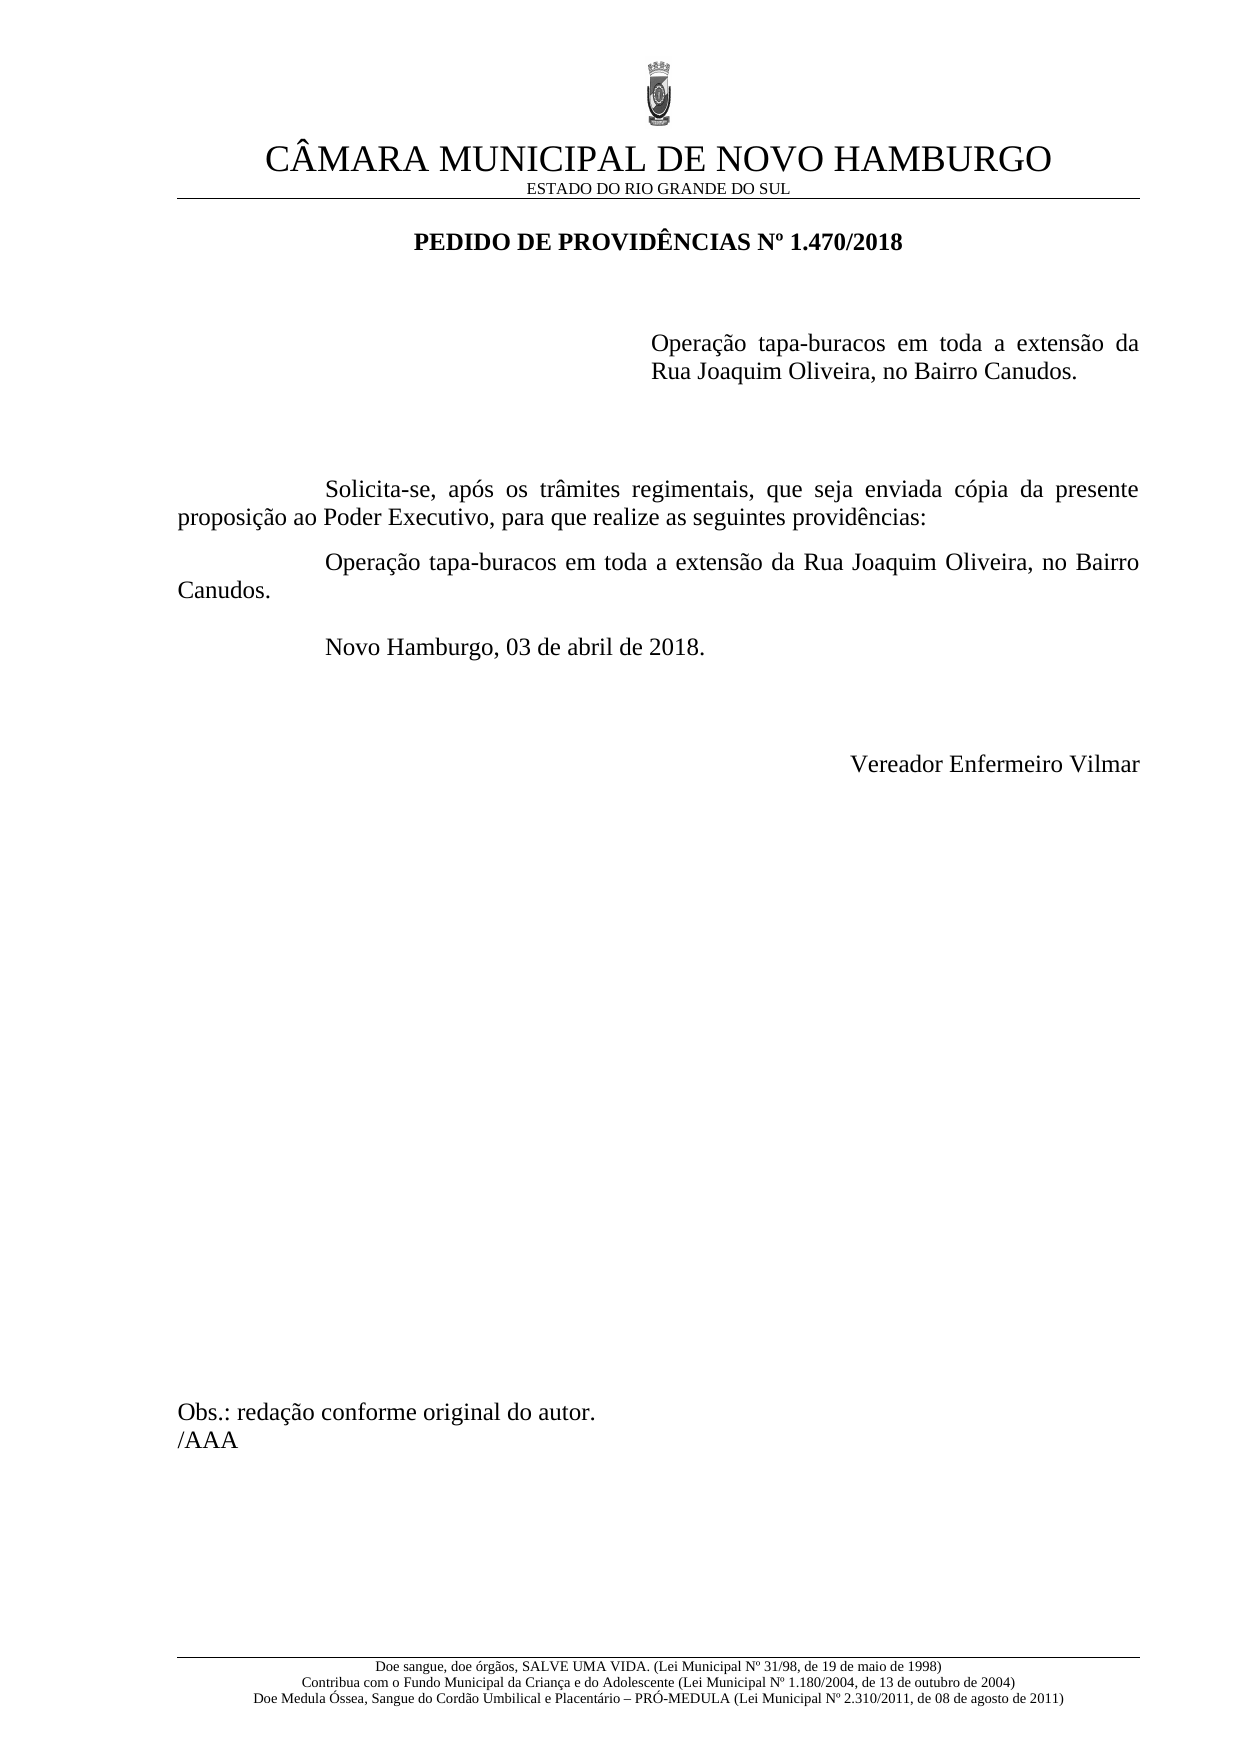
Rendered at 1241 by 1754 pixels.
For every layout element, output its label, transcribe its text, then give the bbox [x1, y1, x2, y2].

text Solicita-se, após os trâmites regimentais, que seja enviada cópia da presente proposição ao Poder Executivo, para que realize as seguintes providências: [177, 475, 1140, 531]
text Obs.: redação conforme original do autor. [177, 1398, 1140, 1426]
text PEDIDO DE PROVIDÊNCIAS Nº 1.470/2018 [177, 228, 1140, 256]
text Vereador Enfermeiro Vilmar [177, 750, 1140, 777]
text Novo Hamburgo, 03 de abril de 2018. [177, 633, 1140, 661]
text Operação tapa-buracos em toda a extensão da Rua Joaquim Oliveira, no Bairro Canudos. [177, 548, 1140, 604]
text Operação tapa-buracos em toda a extensão da Rua Joaquim Oliveira, no Bairro Canudos. [651, 329, 1140, 384]
text /AAA [177, 1426, 1140, 1454]
